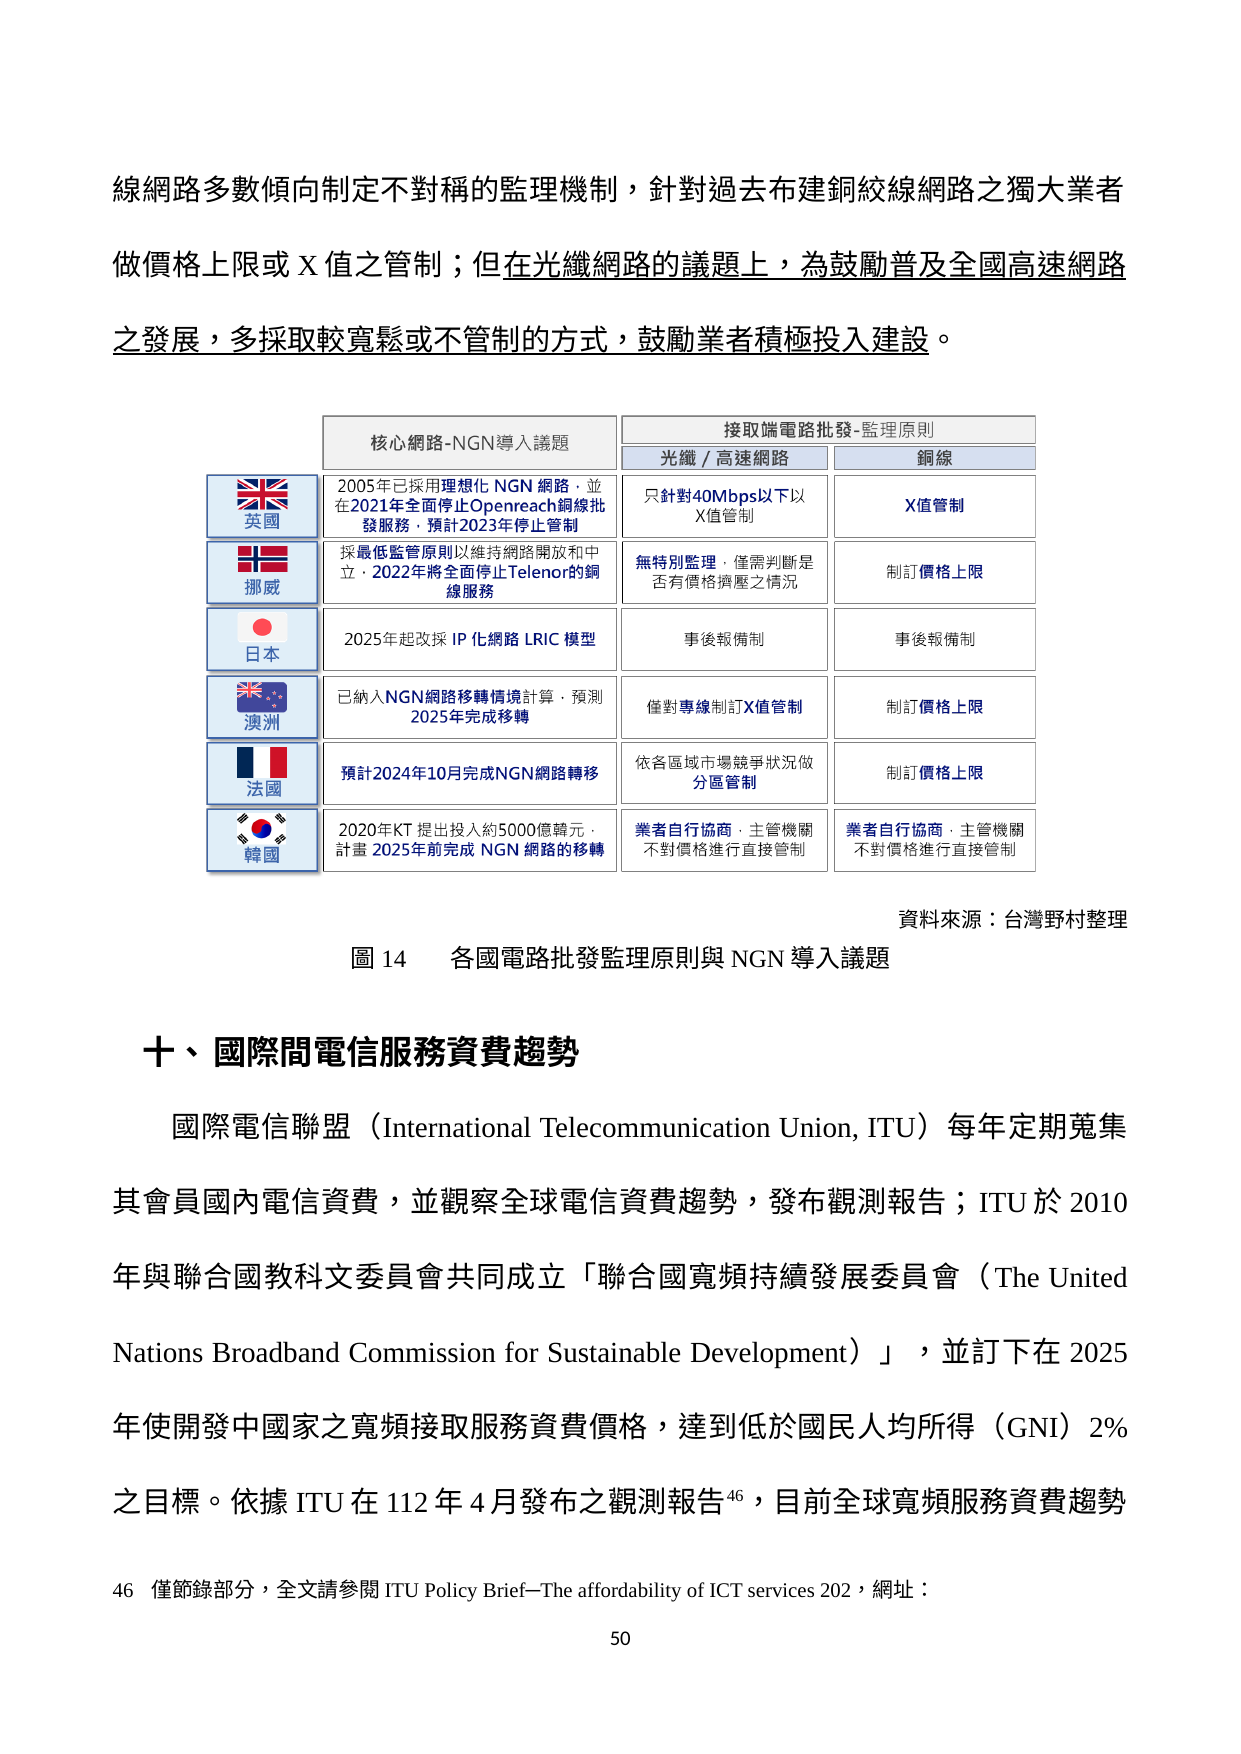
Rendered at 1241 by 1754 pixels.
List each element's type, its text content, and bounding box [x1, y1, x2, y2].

text 資料來源：台灣野村整理 [112, 900, 1128, 937]
text 僅節錄部分，全文請參閱ITU Policy Brief─The affordability of ICT services 202，網址： [112, 1574, 1128, 1604]
subtitle 國際間電信服務資費趨勢 [142, 1012, 1128, 1087]
picture [204, 412, 1036, 884]
text 國際電信聯盟（International Telecommunication Union, ITU）每年定期蒐集其會員國內電信資費，並觀察全球電信資費趨勢，發布觀測報告；ITU於2010年與聯合國教科文委員會共同成立「聯合國寬頻持續發展委員會（The United Nations Broadband Commission for Sustainable Development）」，並訂下在2025年使開發中國家之寬頻接取服務資費價格，達到低於國民人均所得（GNI）2%之目標。依據ITU在112年4月發布之觀測報告，目前全球寬頻服務資費趨勢如下： [112, 1087, 1128, 1537]
text 圖 14 各國電路批發監理原則與NGN導入議題 [112, 937, 1128, 975]
text 線網路多數傾向制定不對稱的監理機制，針對過去布建銅絞線網路之獨大業者做價格上限或X值之管制；但在光纖網路的議題上，為鼓勵普及全國高速網路之發展，多採取較寬鬆或不管制的方式，鼓勵業者積極投入建設。 [112, 150, 1128, 375]
